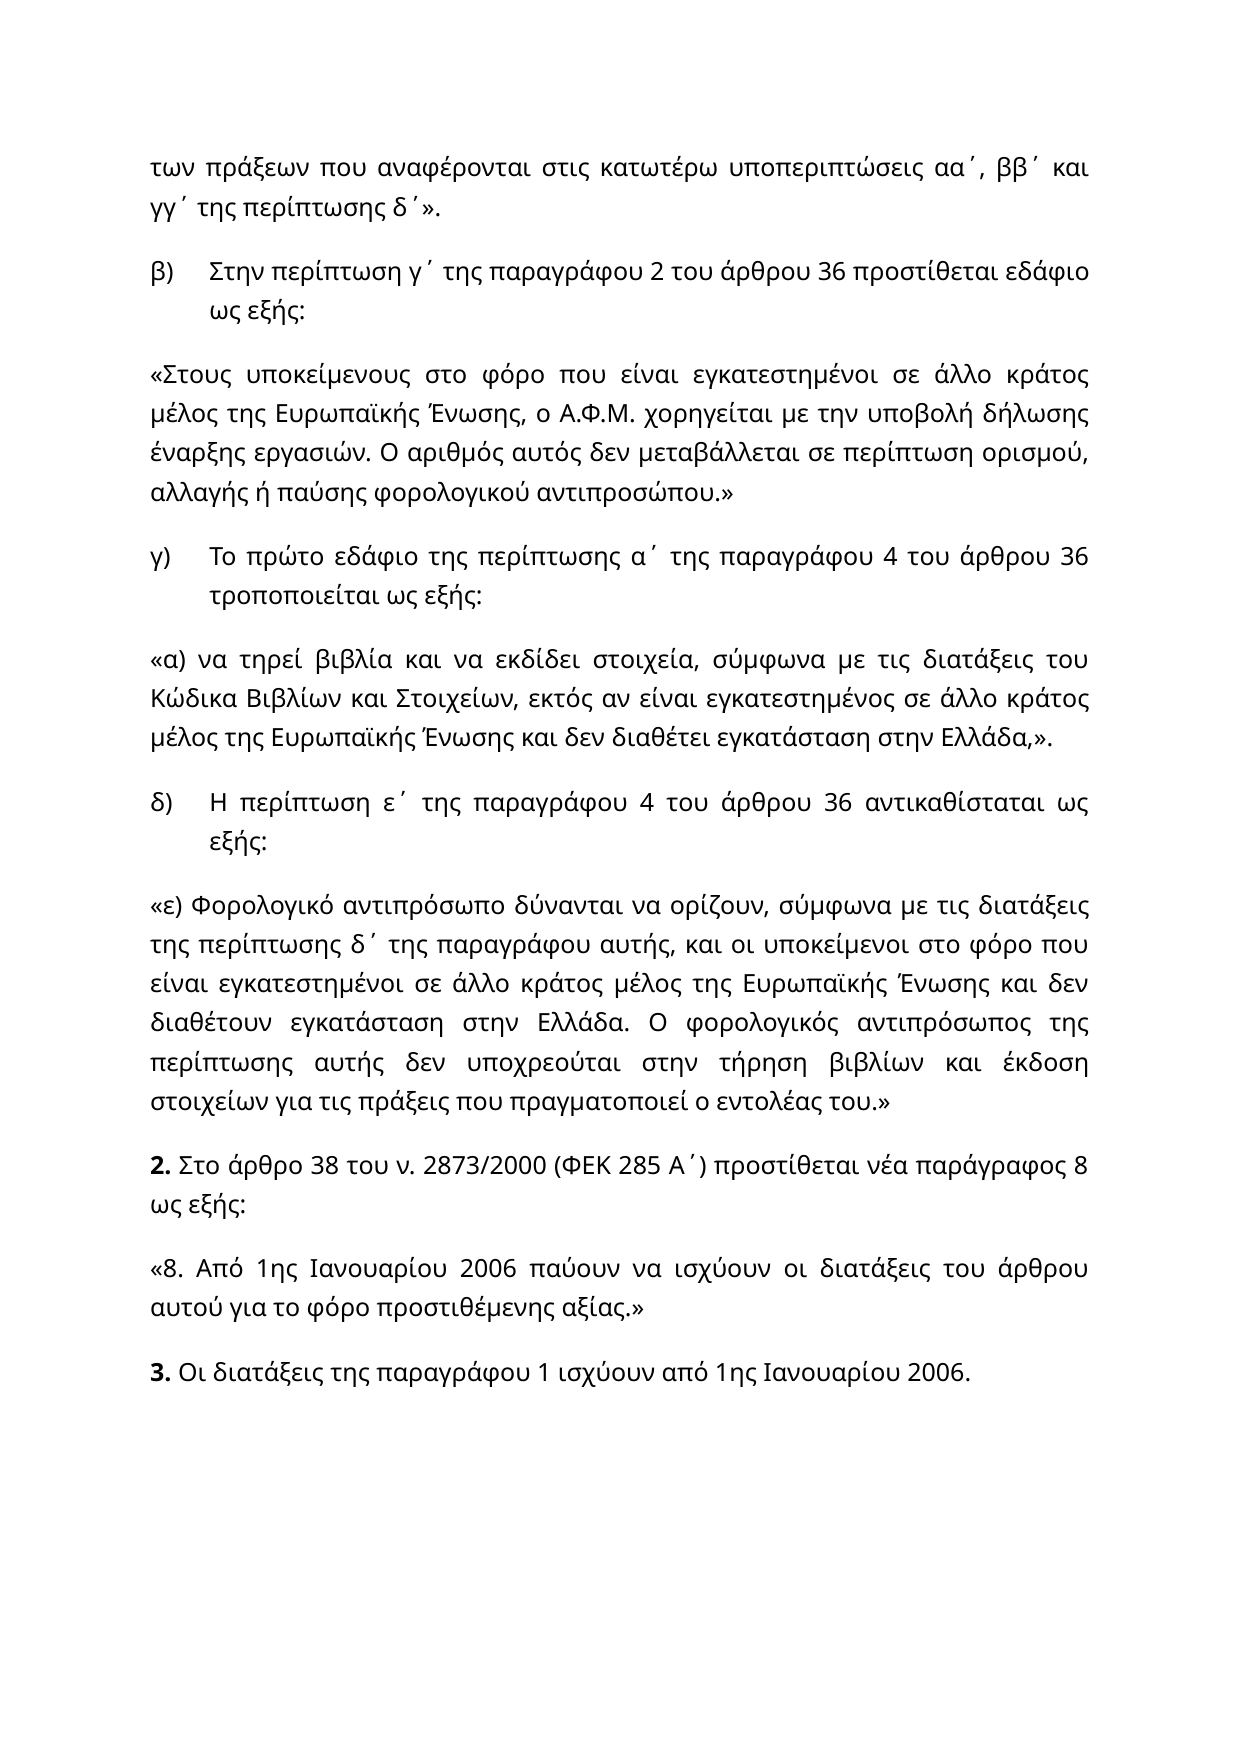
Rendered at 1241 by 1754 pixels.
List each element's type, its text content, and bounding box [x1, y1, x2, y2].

text 3. Οι διατάξεις της παραγράφου 1 ισχύουν από 1ης Ιανουαρίου 2006. [150, 1354, 1090, 1388]
text 2. Στο άρθρο 38 του ν. 2873/2000 (ΦΕΚ 285 Α΄) προστίθεται νέα παράγραφος 8 ως εξής: [150, 1147, 1090, 1221]
list γ) Το πρώτο εδάφιο της περίπτωσης α΄ της παραγράφου 4 του άρθρου 36 τροποποιείται ως εξής: [150, 538, 1090, 612]
text «α) να τηρεί βιβλία και να εκδίδει στοιχεία, σύμφωνα με τις διατάξεις του Κώδικα Βιβλίων και Στοιχείων, εκτός αν είναι εγκατεστημένος σε άλλο κράτος μέλος της Ευρωπαϊκής Ένωσης και δεν διαθέτει εγκατάσταση στην Ελλάδα,». [150, 642, 1090, 754]
text «Στους υποκείμενους στο φόρο που είναι εγκατεστημένοι σε άλλο κράτος μέλος της Ευρωπαϊκής Ένωσης, ο Α.Φ.Μ. χορηγείται με την υποβολή δήλωσης έναρξης εργασιών. Ο αριθμός αυτός δεν μεταβάλλεται σε περίπτωση ορισμού, αλλαγής ή παύσης φορολογικού αντιπροσώπου.» [150, 357, 1090, 508]
text «8. Από 1ης Ιανουαρίου 2006 παύουν να ισχύουν οι διατάξεις του άρθρου αυτού για το φόρο προστιθέμενης αξίας.» [150, 1251, 1090, 1324]
text των πράξεων που αναφέρονται στις κατωτέρω υποπεριπτώσεις αα΄, ββ΄ και γγ΄ της περίπτωσης δ΄». [150, 150, 1090, 223]
list β) Στην περίπτωση γ΄ της παραγράφου 2 του άρθρου 36 προστίθεται εδάφιο ως εξής: [150, 253, 1090, 327]
list δ) Η περίπτωση ε΄ της παραγράφου 4 του άρθρου 36 αντικαθίσταται ως εξής: [150, 784, 1090, 857]
text «ε) Φορολογικό αντιπρόσωπο δύνανται να ορίζουν, σύμφωνα με τις διατάξεις της περίπτωσης δ΄ της παραγράφου αυτής, και οι υποκείμενοι στο φόρο που είναι εγκατεστημένοι σε άλλο κράτος μέλος της Ευρωπαϊκής Ένωσης και δεν διαθέτουν εγκατάσταση στην Ελλάδα. Ο φορολογικός αντιπρόσωπος της περίπτωσης αυτής δεν υποχρεούται στην τήρηση βιβλίων και έκδοση στοιχείων για τις πράξεις που πραγματοποιεί ο εντολέας του.» [150, 887, 1090, 1117]
